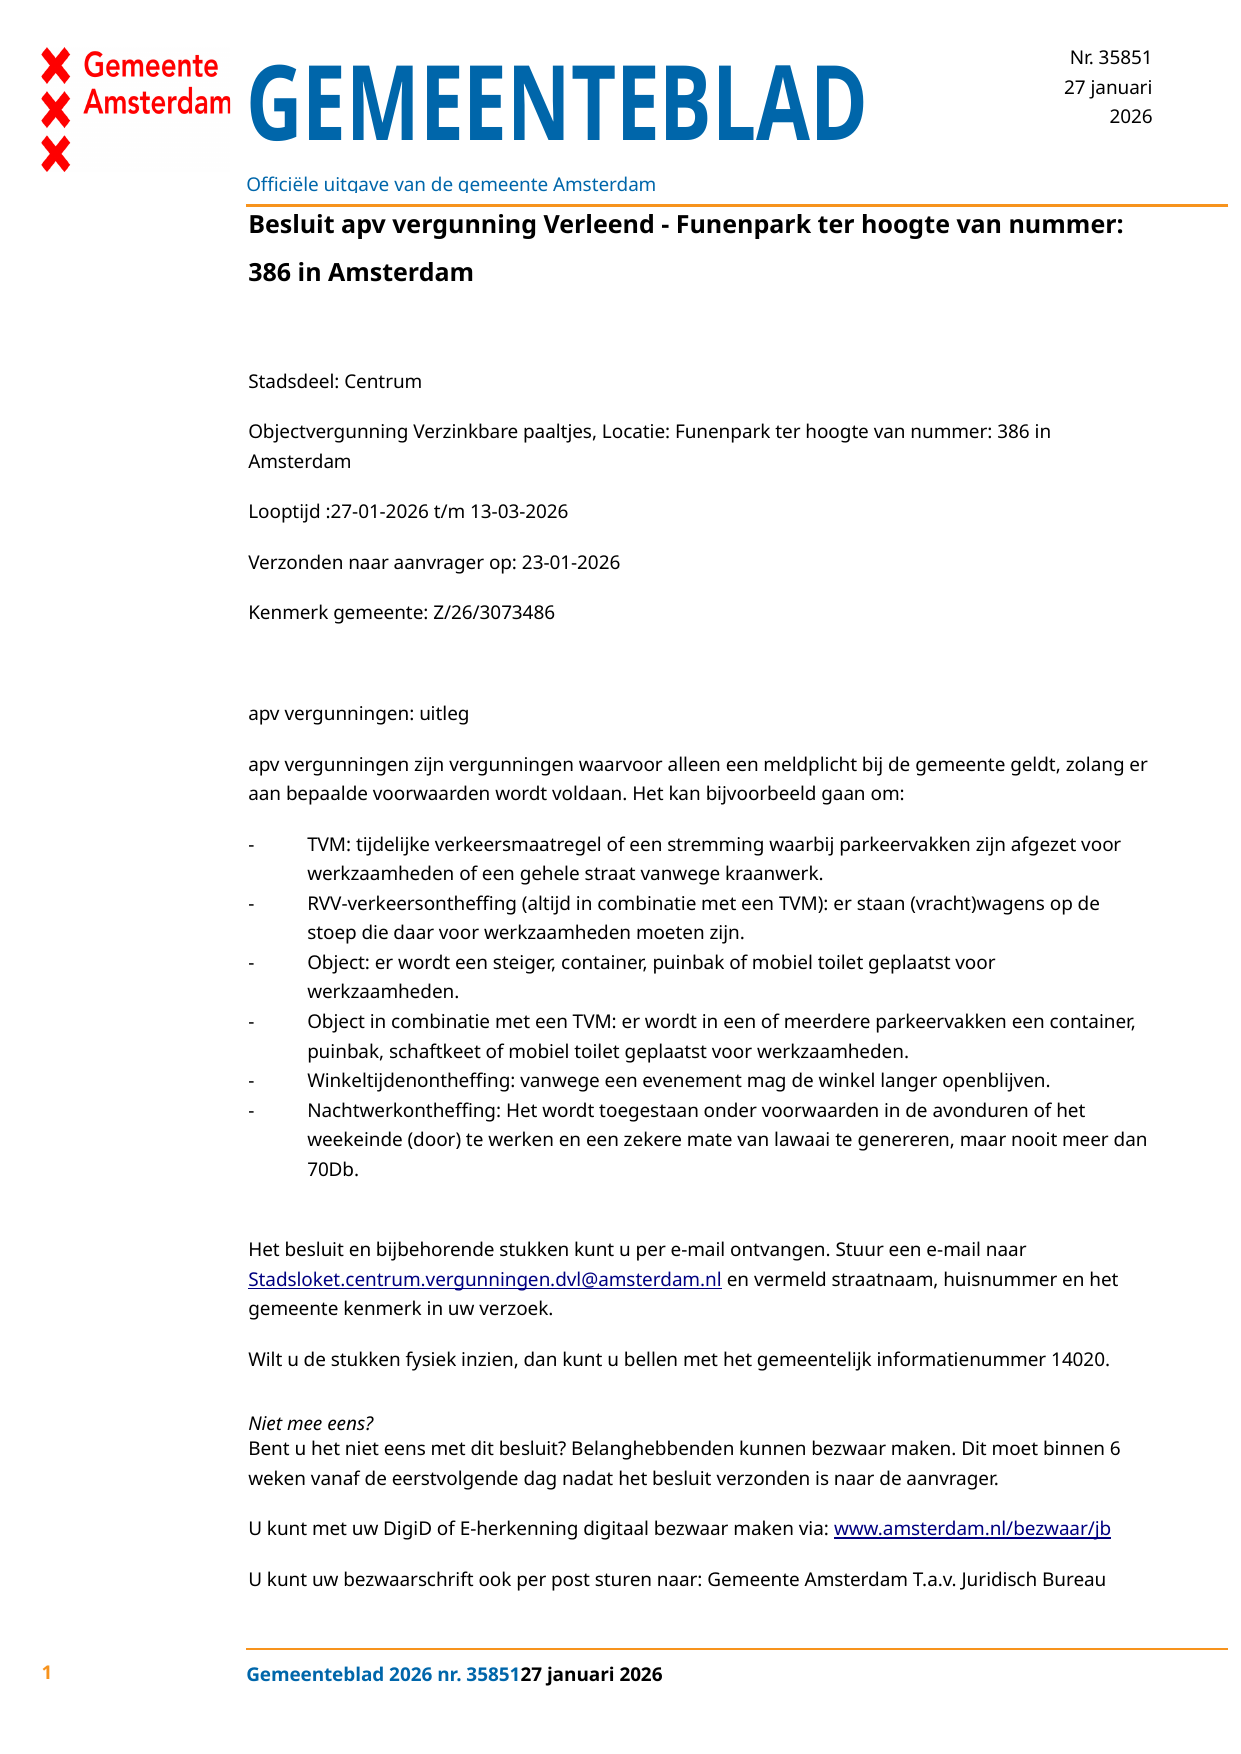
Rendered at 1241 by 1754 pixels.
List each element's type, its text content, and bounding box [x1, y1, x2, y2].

list Object: er wordt een steiger, container, puinbak of mobiel toilet geplaatst voor werkzaamheden. [248, 949, 1152, 1004]
text Niet mee eens? [248, 1410, 1152, 1436]
text Bent u het niet eens met dit besluit? Belanghebbenden kunnen bezwaar maken. Dit moet binnen 6 weken vanaf de eerstvolgende dag nadat het besluit verzonden is naar de aanvrager. [248, 1436, 1152, 1491]
text Besluit apv vergunning Verleend - Funenpark ter hoogte van nummer: 386 in Amsterdam [248, 207, 1152, 288]
list Winkeltijdenontheffing: vanwege een evenement mag de winkel langer openblijven. [248, 1067, 1152, 1093]
list Object in combinatie met een TVM: er wordt in een of meerdere parkeervakken een container, puinbak, schaftkeet of mobiel toilet geplaatst voor werkzaamheden. [248, 1008, 1152, 1064]
text Objectvergunning Verzinkbare paaltjes, Locatie: Funenpark ter hoogte van nummer: 386 in Amsterdam [248, 419, 1152, 474]
list Nachtwerkontheffing: Het wordt toegestaan onder voorwaarden in de avonduren of het weekeinde (door) te werken en een zekere mate van lawaai te genereren, maar nooit meer dan 70Db. [248, 1097, 1152, 1182]
text Kenmerk gemeente: Z/26/3073486 [248, 599, 1152, 625]
text Verzonden naar aanvrager op: 23-01-2026 [248, 549, 1152, 575]
text U kunt uw bezwaarschrift ook per post sturen naar: Gemeente Amsterdam T.a.v. Juridisch Bureau [248, 1566, 1152, 1592]
text Stadsdeel: Centrum [248, 368, 1152, 394]
text apv vergunningen: uitleg [248, 700, 1152, 726]
text Wilt u de stukken fysiek inzien, dan kunt u bellen met het gemeentelijk informatienummer 14020. [248, 1346, 1152, 1372]
text U kunt met uw DigiD of E-herkenning digitaal bezwaar maken via: www.amsterdam.nl/bezwaar/jb [248, 1516, 1152, 1541]
text Looptijd :27-01-2026 t/m 13-03-2026 [248, 499, 1152, 524]
text Het besluit en bijbehorende stukken kunt u per e-mail ontvangen. Stuur een e-mail naar Stadsloket.centrum.vergunningen.dvl@amsterdam.nl en vermeld straatnaam, huisnummer en het gemeente kenmerk in uw verzoek. [248, 1236, 1152, 1321]
list TVM: tijdelijke verkeersmaatregel of een stremming waarbij parkeervakken zijn afgezet voor werkzaamheden of een gehele straat vanwege kraanwerk. [248, 831, 1152, 886]
picture [41, 47, 231, 172]
text apv vergunningen zijn vergunningen waarvoor alleen een meldplicht bij de gemeente geldt, zolang er aan bepaalde voorwaarden wordt voldaan. Het kan bijvoorbeeld gaan om: [248, 751, 1152, 806]
list RVV-verkeersontheffing (altijd in combinatie met een TVM): er staan (vracht)wagens op de stoep die daar voor werkzaamheden moeten zijn. [248, 890, 1152, 945]
